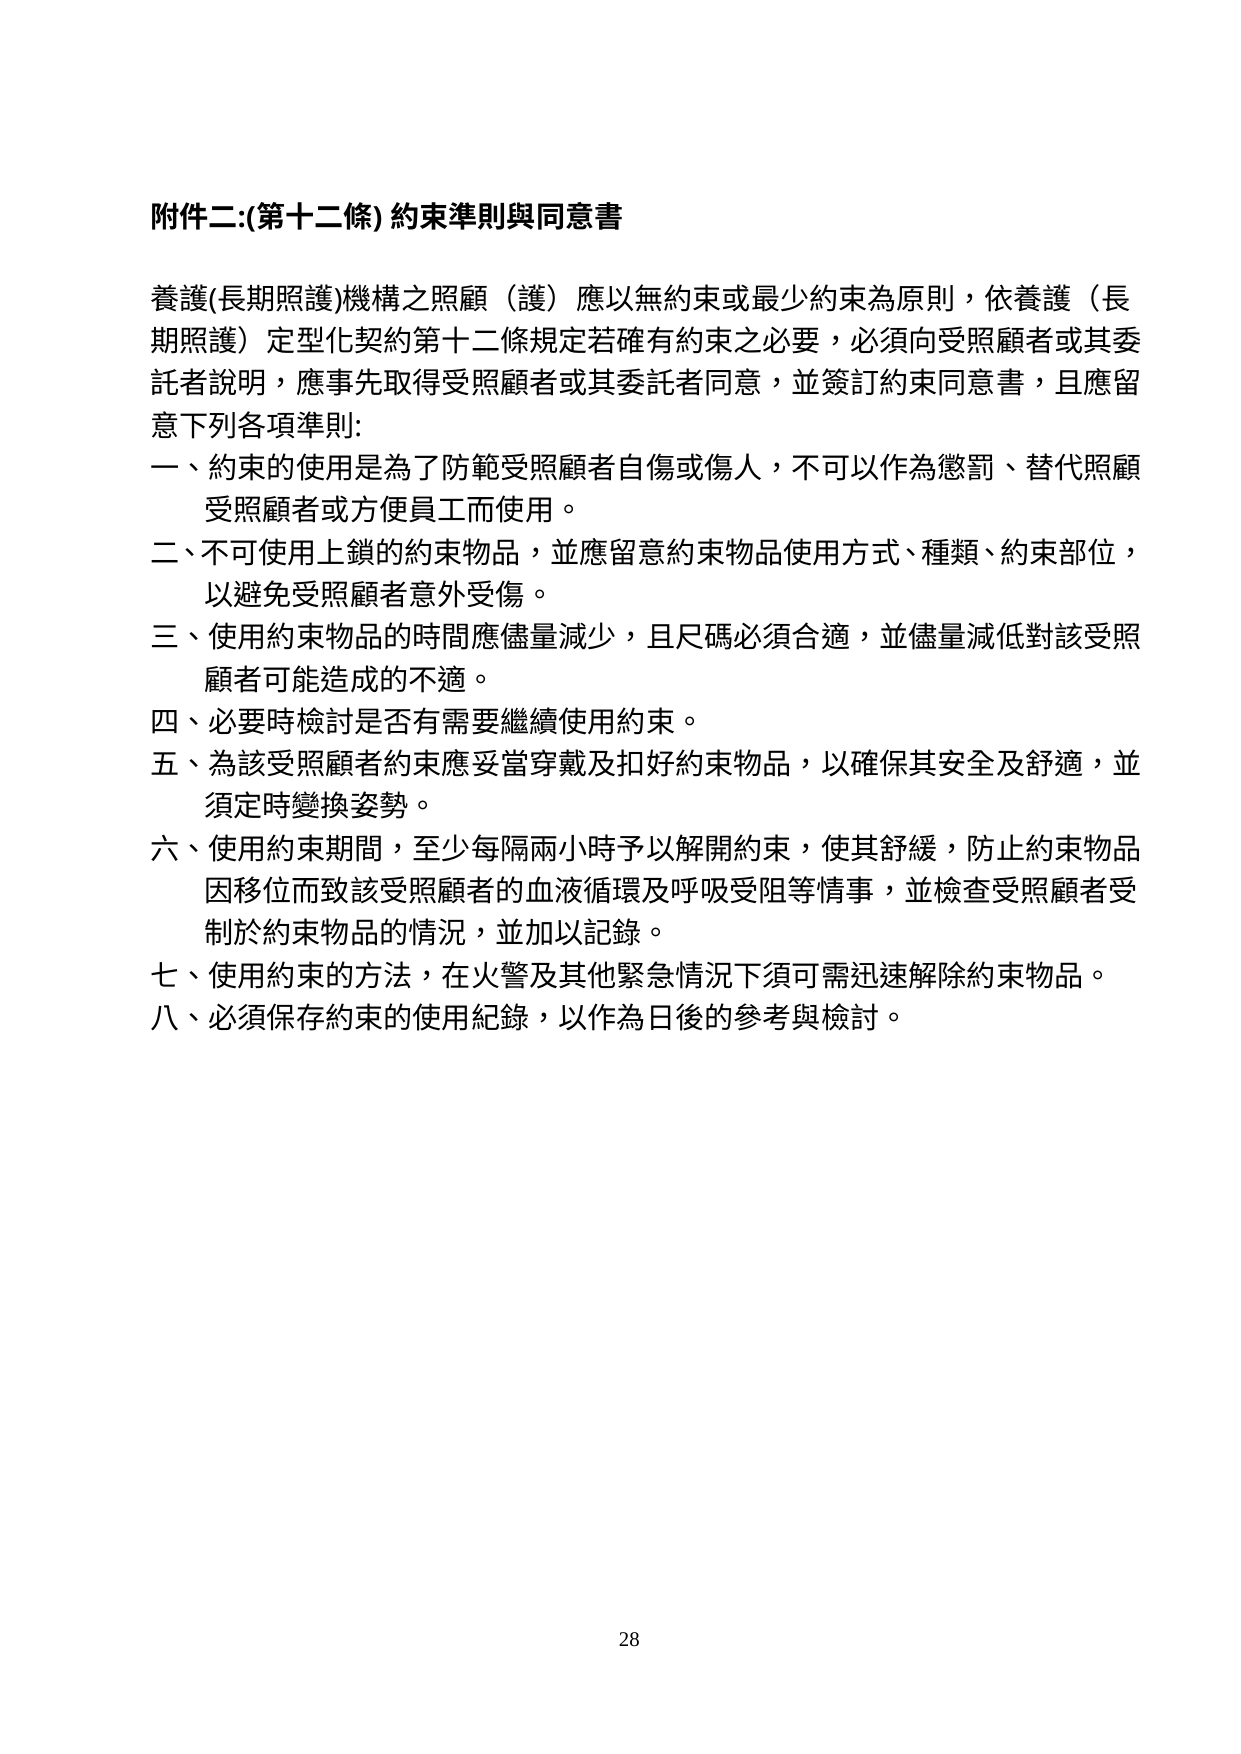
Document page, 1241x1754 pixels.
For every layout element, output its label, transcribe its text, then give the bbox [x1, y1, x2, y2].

table_cell 一、約束的使用是為了防範受照顧者自傷或傷人，不可以作為懲罰、替代照顧受照顧者或方便員工而使用。 [139, 445, 1157, 529]
table_cell 四、必要時檢討是否有需要繼續使用約束。 [139, 698, 1157, 741]
table_cell 五、為該受照顧者約束應妥當穿戴及扣好約束物品，以確保其安全及舒適，並須定時變換姿勢。 [139, 741, 1157, 825]
table_cell 七、使用約束的方法，在火警及其他緊急情況下須可需迅速解除約束物品。 [139, 952, 1157, 994]
table_cell 六、使用約束期間，至少每隔兩小時予以解開約束，使其舒緩，防止約束物品因移位而致該受照顧者的血液循環及呼吸受阻等情事，並檢查受照顧者受制於約束物品的情況，並加以記錄。 [139, 825, 1157, 952]
table_cell [139, 236, 1157, 275]
table_cell 三、使用約束物品的時間應儘量減少，且尺碼必須合適，並儘量減低對該受照顧者可能造成的不適。 [139, 614, 1157, 698]
table_cell 養護(長期照護)機構之照顧（護）應以無約束或最少約束為原則，依養護（長期照護）定型化契約第十二條規定若確有約束之必要，必須向受照顧者或其委託者說明，應事先取得受照顧者或其委託者同意，並簽訂約束同意書，且應留意下列各項準則: [139, 275, 1157, 444]
table_cell 八、必須保存約束的使用紀錄，以作為日後的參考與檢討。 [139, 994, 1157, 1037]
table_cell 二、不可使用上鎖的約束物品，並應留意約束物品使用方式、種類、約束部位，以避免受照顧者意外受傷。 [139, 529, 1157, 614]
table_header 附件二:(第十二條) 約束準則與同意書 [139, 193, 1157, 236]
